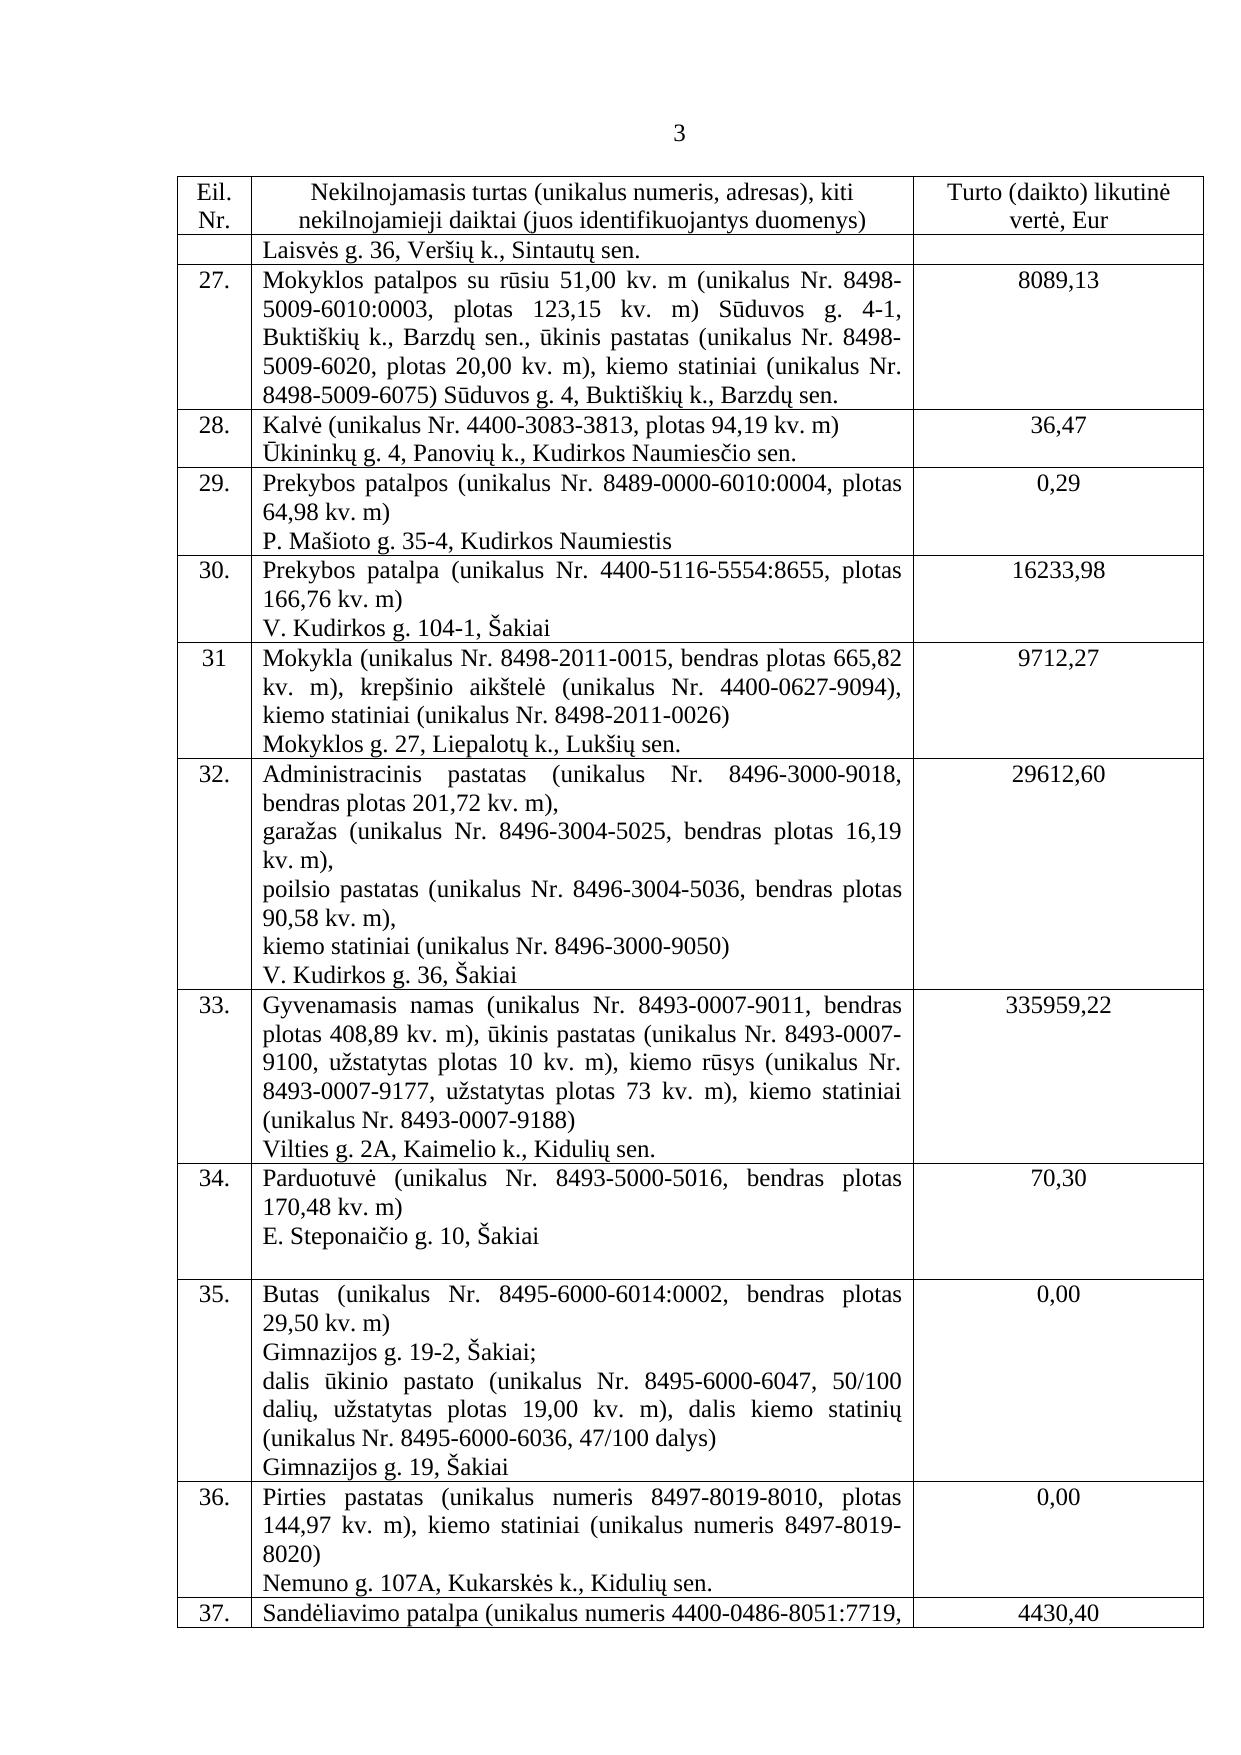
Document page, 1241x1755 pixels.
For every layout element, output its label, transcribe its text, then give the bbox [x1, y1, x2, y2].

table_cell 34. [178, 1164, 251, 1278]
table_header Turto (daikto) likutinė vertė, Eur [914, 177, 1203, 234]
table_cell Sandėliavimo patalpa (unikalus numeris 4400-0486-8051:7719, [252, 1598, 913, 1627]
table_cell Parduotuvė (unikalus Nr. 8493-5000-5016, bendras plotas 170,48 kv. m) E. Steponaičio g. 10, Šakiai [252, 1164, 913, 1278]
table_cell Kalvė (unikalus Nr. 4400-3083-3813, plotas 94,19 kv. m) Ūkininkų g. 4, Panovių k., Kudirkos Naumiesčio sen. [252, 410, 913, 467]
table_cell 30. [178, 556, 251, 642]
table_cell 32. [178, 759, 251, 989]
table_cell 4430,40 [914, 1598, 1203, 1627]
table_cell Mokykla (unikalus Nr. 8498-2011-0015, bendras plotas 665,82 kv. m), krepšinio aikštelė (unikalus Nr. 4400-0627-9094), kiemo statiniai (unikalus Nr. 8498-2011-0026) Mokyklos g. 27, Liepalotų k., Lukšių sen. [252, 643, 913, 758]
table_cell Pirties pastatas (unikalus numeris 8497-8019-8010, plotas 144,97 kv. m), kiemo statiniai (unikalus numeris 8497-8019-8020) Nemuno g. 107A, Kukarskės k., Kidulių sen. [252, 1482, 913, 1597]
table_cell 70,30 [914, 1164, 1203, 1278]
table_cell 31 [178, 643, 251, 758]
table_header Eil. Nr. [178, 177, 251, 234]
table_cell 28. [178, 410, 251, 467]
table_cell 0,00 [914, 1482, 1203, 1597]
table_cell 0,29 [914, 468, 1203, 554]
table_cell 35. [178, 1280, 251, 1481]
table_cell 27. [178, 265, 251, 409]
table_cell 16233,98 [914, 556, 1203, 642]
table_cell Butas (unikalus Nr. 8495-6000-6014:0002, bendras plotas 29,50 kv. m) Gimnazijos g. 19-2, Šakiai; dalis ūkinio pastato (unikalus Nr. 8495-6000-6047, 50/100 dalių, užstatytas plotas 19,00 kv. m), dalis kiemo statinių (unikalus Nr. 8495-6000-6036, 47/100 dalys) Gimnazijos g. 19, Šakiai [252, 1280, 913, 1481]
table_cell Mokyklos patalpos su rūsiu 51,00 kv. m (unikalus Nr. 8498-5009-6010:0003, plotas 123,15 kv. m) Sūduvos g. 4-1, Buktiškių k., Barzdų sen., ūkinis pastatas (unikalus Nr. 8498-5009-6020, plotas 20,00 kv. m), kiemo statiniai (unikalus Nr. 8498-5009-6075) Sūduvos g. 4, Buktiškių k., Barzdų sen. [252, 265, 913, 409]
table_cell 33. [178, 990, 251, 1162]
table_cell Laisvės g. 36, Veršių k., Sintautų sen. [252, 235, 913, 264]
table_cell 36,47 [914, 410, 1203, 467]
table_cell Administracinis pastatas (unikalus Nr. 8496-3000-9018, bendras plotas 201,72 kv. m), garažas (unikalus Nr. 8496-3004-5025, bendras plotas 16,19 kv. m), poilsio pastatas (unikalus Nr. 8496-3004-5036, bendras plotas 90,58 kv. m), kiemo statiniai (unikalus Nr. 8496-3000-9050) V. Kudirkos g. 36, Šakiai [252, 759, 913, 989]
table_cell 36. [178, 1482, 251, 1597]
table_header Nekilnojamasis turtas (unikalus numeris, adresas), kiti nekilnojamieji daiktai (juos identifikuojantys duomenys) [252, 177, 913, 234]
table_cell 335959,22 [914, 990, 1203, 1162]
table_cell 29. [178, 468, 251, 554]
table_cell Prekybos patalpa (unikalus Nr. 4400-5116-5554:8655, plotas 166,76 kv. m) V. Kudirkos g. 104-1, Šakiai [252, 556, 913, 642]
table_cell Gyvenamasis namas (unikalus Nr. 8493-0007-9011, bendras plotas 408,89 kv. m), ūkinis pastatas (unikalus Nr. 8493-0007-9100, užstatytas plotas 10 kv. m), kiemo rūsys (unikalus Nr. 8493-0007-9177, užstatytas plotas 73 kv. m), kiemo statiniai (unikalus Nr. 8493-0007-9188) Vilties g. 2A, Kaimelio k., Kidulių sen. [252, 990, 913, 1162]
table_cell [178, 235, 251, 264]
table_cell 8089,13 [914, 265, 1203, 409]
table_cell 0,00 [914, 1280, 1203, 1481]
table_cell 29612,60 [914, 759, 1203, 989]
table_cell [914, 235, 1203, 264]
table_cell 37. [178, 1598, 251, 1627]
table_cell Prekybos patalpos (unikalus Nr. 8489-0000-6010:0004, plotas 64,98 kv. m) P. Mašioto g. 35-4, Kudirkos Naumiestis [252, 468, 913, 554]
table_cell 9712,27 [914, 643, 1203, 758]
